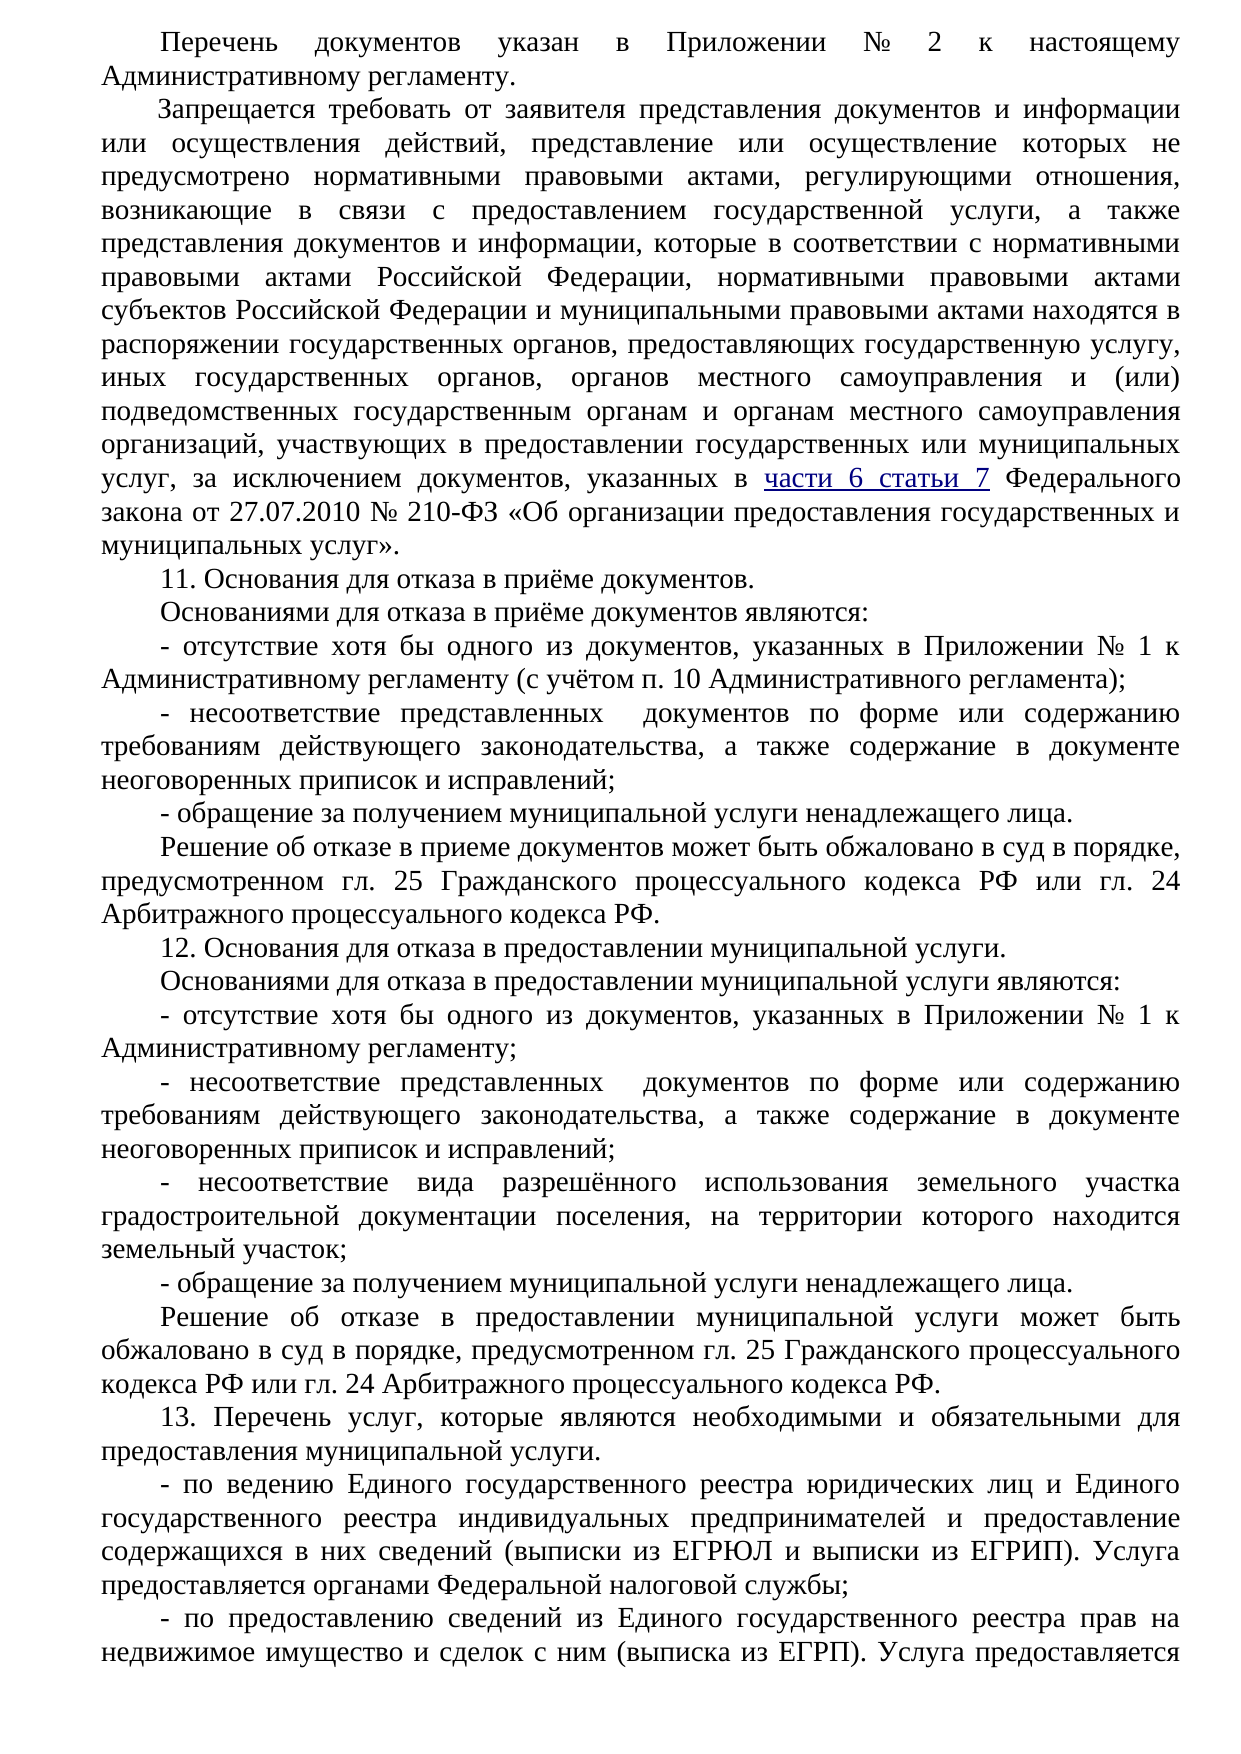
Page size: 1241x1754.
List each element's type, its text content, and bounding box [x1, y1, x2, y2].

text - по предоставлению сведений из Единого государственного реестра прав на недвижимое имущество и сделок с ним (выписка из ЕГРП). Услуга предоставляется [101, 1601, 1181, 1668]
text Решение об отказе в приеме документов может быть обжаловано в суд в порядке, предусмотренном гл. 25 Гражданского процессуального кодекса РФ или гл. 24 Арбитражного процессуального кодекса РФ. [101, 829, 1181, 930]
text Основаниями для отказа в приёме документов являются: [101, 594, 1181, 628]
text Основаниями для отказа в предоставлении муниципальной услуги являются: [101, 963, 1181, 997]
text 13. Перечень услуг, которые являются необходимыми и обязательными для предоставления муниципальной услуги. [101, 1399, 1181, 1466]
text - обращение за получением муниципальной услуги ненадлежащего лица. [101, 796, 1181, 829]
text - несоответствие представленных документов по форме или содержанию требованиям действующего законодательства, а также содержание в документе неоговоренных приписок и исправлений; [101, 695, 1181, 796]
text - несоответствие представленных документов по форме или содержанию требованиям действующего законодательства, а также содержание в документе неоговоренных приписок и исправлений; [101, 1064, 1181, 1164]
text Решение об отказе в предоставлении муниципальной услуги может быть обжаловано в суд в порядке, предусмотренном гл. 25 Гражданского процессуального кодекса РФ или гл. 24 Арбитражного процессуального кодекса РФ. [101, 1299, 1181, 1399]
text - несоответствие вида разрешённого использования земельного участка градостроительной документации поселения, на территории которого находится земельный участок; [101, 1164, 1181, 1265]
text - по ведению Единого государственного реестра юридических лиц и Единого государственного реестра индивидуальных предпринимателей и предоставление содержащихся в них сведений (выписки из ЕГРЮЛ и выписки из ЕГРИП). Услуга предоставляется органами Федеральной налоговой службы; [101, 1466, 1181, 1601]
text 11. Основания для отказа в приёме документов. [101, 561, 1181, 594]
text Перечень документов указан в Приложении № 2 к настоящему Административному регламенту. [101, 24, 1181, 91]
text Запрещается требовать от заявителя представления документов и информации или осуществления действий, представление или осуществление которых не предусмотрено нормативными правовыми актами, регулирующими отношения, возникающие в связи с предоставлением государственной услуги, а также представления документов и информации, которые в соответствии с нормативными правовыми актами Российской Федерации, нормативными правовыми актами субъектов Российской Федерации и муниципальными правовыми актами находятся в распоряжении государственных органов, предоставляющих государственную услугу, иных государственных органов, органов местного самоуправления и (или) подведомственных государственным органам и органам местного самоуправления организаций, участвующих в предоставлении государственных или муниципальных услуг, за исключением документов, указанных в части 6 статьи 7 Федерального закона от 27.07.2010 № 210-ФЗ «Об организации предоставления государственных и муниципальных услуг». [101, 91, 1181, 561]
text - отсутствие хотя бы одного из документов, указанных в Приложении № 1 к Административному регламенту; [101, 997, 1181, 1064]
text - отсутствие хотя бы одного из документов, указанных в Приложении № 1 к Административному регламенту (с учётом п. 10 Административного регламента); [101, 628, 1181, 695]
text 12. Основания для отказа в предоставлении муниципальной услуги. [101, 930, 1181, 963]
text - обращение за получением муниципальной услуги ненадлежащего лица. [101, 1265, 1181, 1299]
